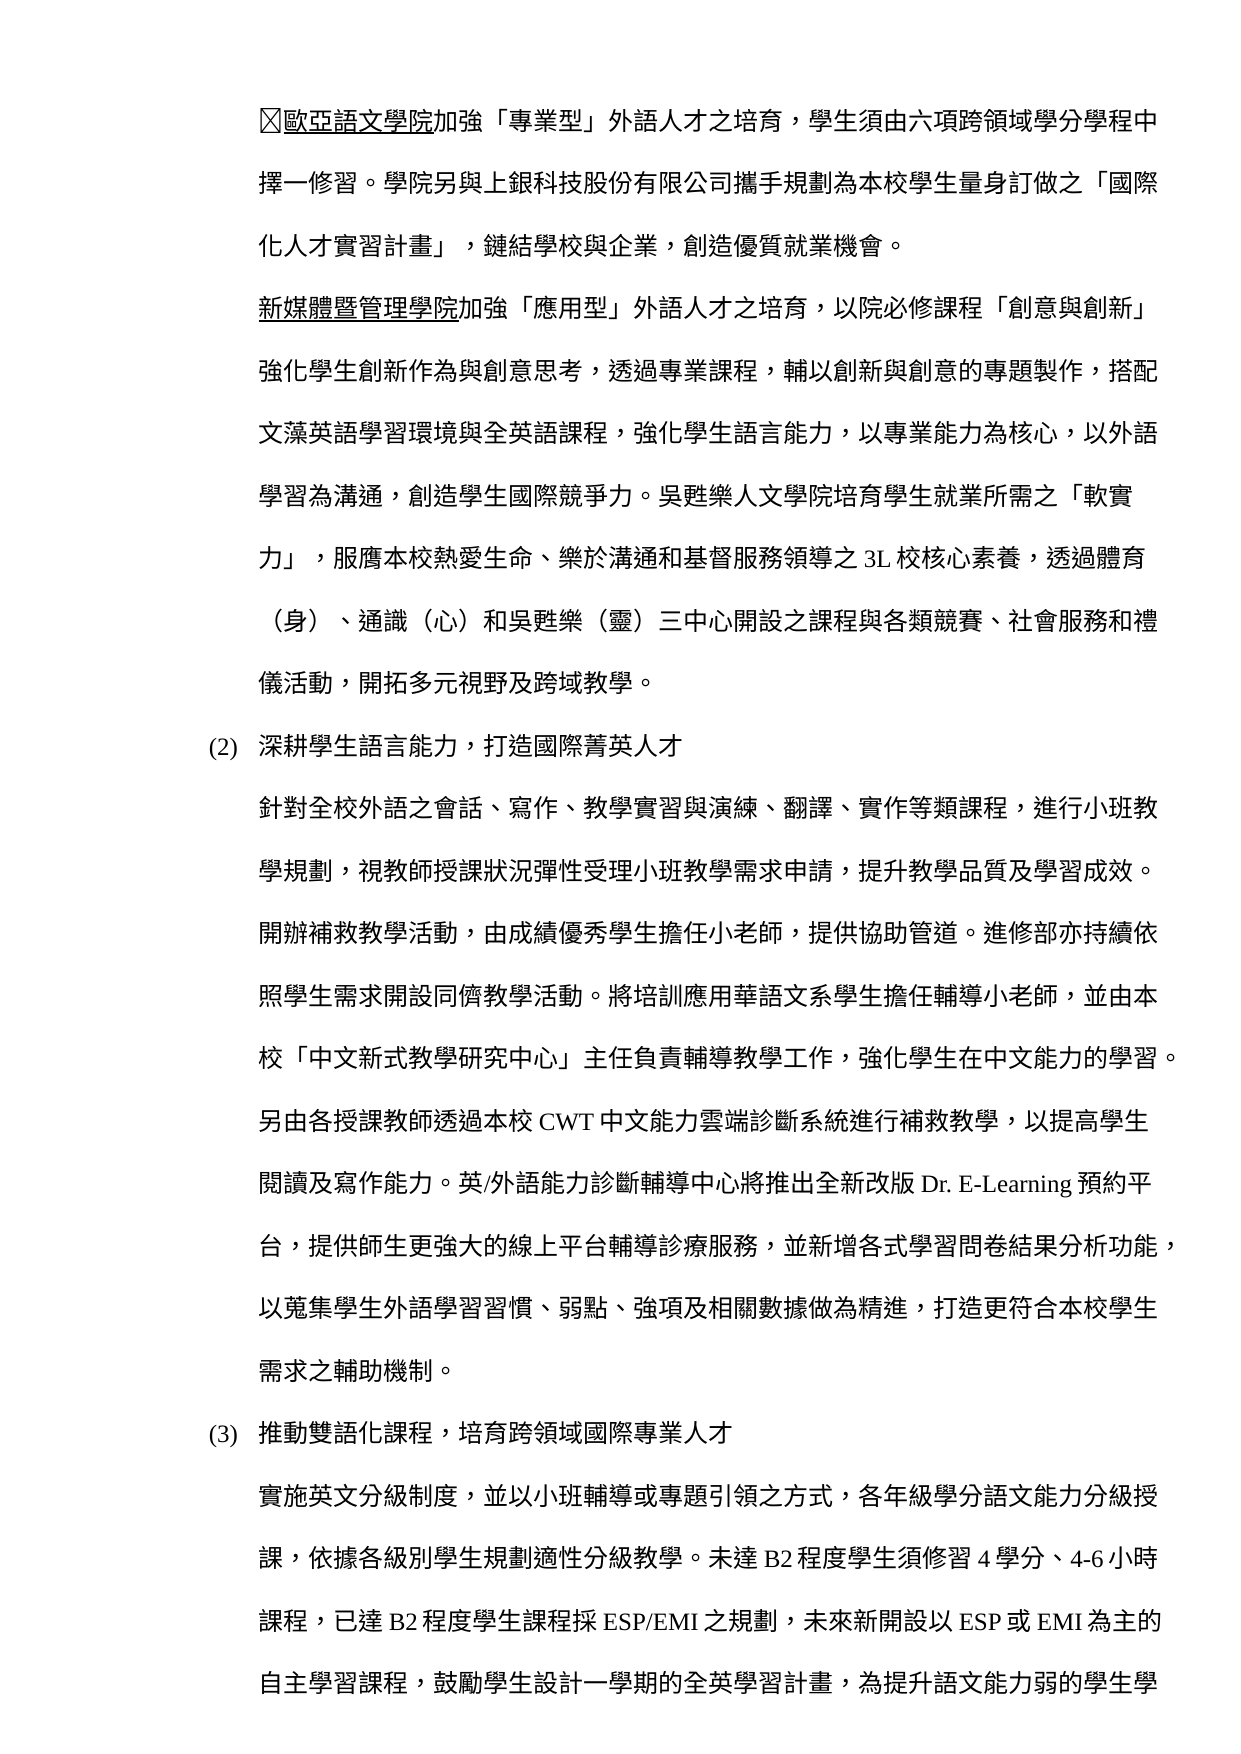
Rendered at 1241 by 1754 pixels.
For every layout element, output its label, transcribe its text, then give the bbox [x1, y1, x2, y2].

list 推動雙語化課程，培育跨領域國際專業人才 [208, 1390, 1169, 1453]
text 實施英文分級制度，並以小班輔導或專題引領之方式，各年級學分語文能力分級授課，依據各級別學生規劃適性分級教學。未達B2程度學生須修習4學分、4-6小時課程，已達B2程度學生課程採ESP/EMI之規劃，未來新開設以ESP或EMI為主的自主學習課程，鼓勵學生設計一學期的全英學習計畫，為提升語文能力弱的學生學習興趣，以週六密集上課方式開設微學分課程，提供基礎英語訓練及初階英語演說；針對高階語文能力的學生，開設外語教學實力養成班，培養優秀外語小老師擔任同儕學習及教職員語言學習指導師資，並舉辦各項語言閱讀競賽及語言能力精進分享座談會，提供學生靜態及動態、個人及團體的語文活動，由各院規劃院級多元EMI課程。 [258, 1453, 1169, 1703]
list 深耕學生語言能力，打造國際菁英人才 [208, 703, 1169, 765]
text 國際文教暨涉外事務學院加強「專業型」外語人才之培育。於111年將執行雙語教育+半導體/生物科技專業知能同心圓外擴（expansion of concentric circles）策略，紮根於語言教育，擴大學生的科技知能，以符合國家社會產業發展，縮短學用之距離。歐亞語文學院加強「專業型」外語人才之培育，學生須由六項跨領域學分學程中擇一修習。學院另與上銀科技股份有限公司攜手規劃為本校學生量身訂做之「國際化人才實習計畫」，鏈結學校與企業，創造優質就業機會。 [258, 78, 1169, 265]
text 針對全校外語之會話、寫作、教學實習與演練、翻譯、實作等類課程，進行小班教學規劃，視教師授課狀況彈性受理小班教學需求申請，提升教學品質及學習成效。開辦補救教學活動，由成績優秀學生擔任小老師，提供協助管道。進修部亦持續依照學生需求開設同儕教學活動。將培訓應用華語文系學生擔任輔導小老師，並由本校「中文新式教學研究中心」主任負責輔導教學工作，強化學生在中文能力的學習。另由各授課教師透過本校CWT中文能力雲端診斷系統進行補救教學，以提高學生閱讀及寫作能力。英/外語能力診斷輔導中心將推出全新改版Dr. E-Learning預約平台，提供師生更強大的線上平台輔導診療服務，並新增各式學習問卷結果分析功能，以蒐集學生外語學習習慣、弱點、強項及相關數據做為精進，打造更符合本校學生需求之輔助機制。 [258, 765, 1169, 1390]
text 新媒體暨管理學院加強「應用型」外語人才之培育，以院必修課程「創意與創新」強化學生創新作為與創意思考，透過專業課程，輔以創新與創意的專題製作，搭配文藻英語學習環境與全英語課程，強化學生語言能力，以專業能力為核心，以外語學習為溝通，創造學生國際競爭力。吳甦樂人文學院培育學生就業所需之「軟實力」，服膺本校熱愛生命、樂於溝通和基督服務領導之3L校核心素養，透過體育（身）、通識（心）和吳甦樂（靈）三中心開設之課程與各類競賽、社會服務和禮儀活動，開拓多元視野及跨域教學。 [258, 265, 1169, 703]
